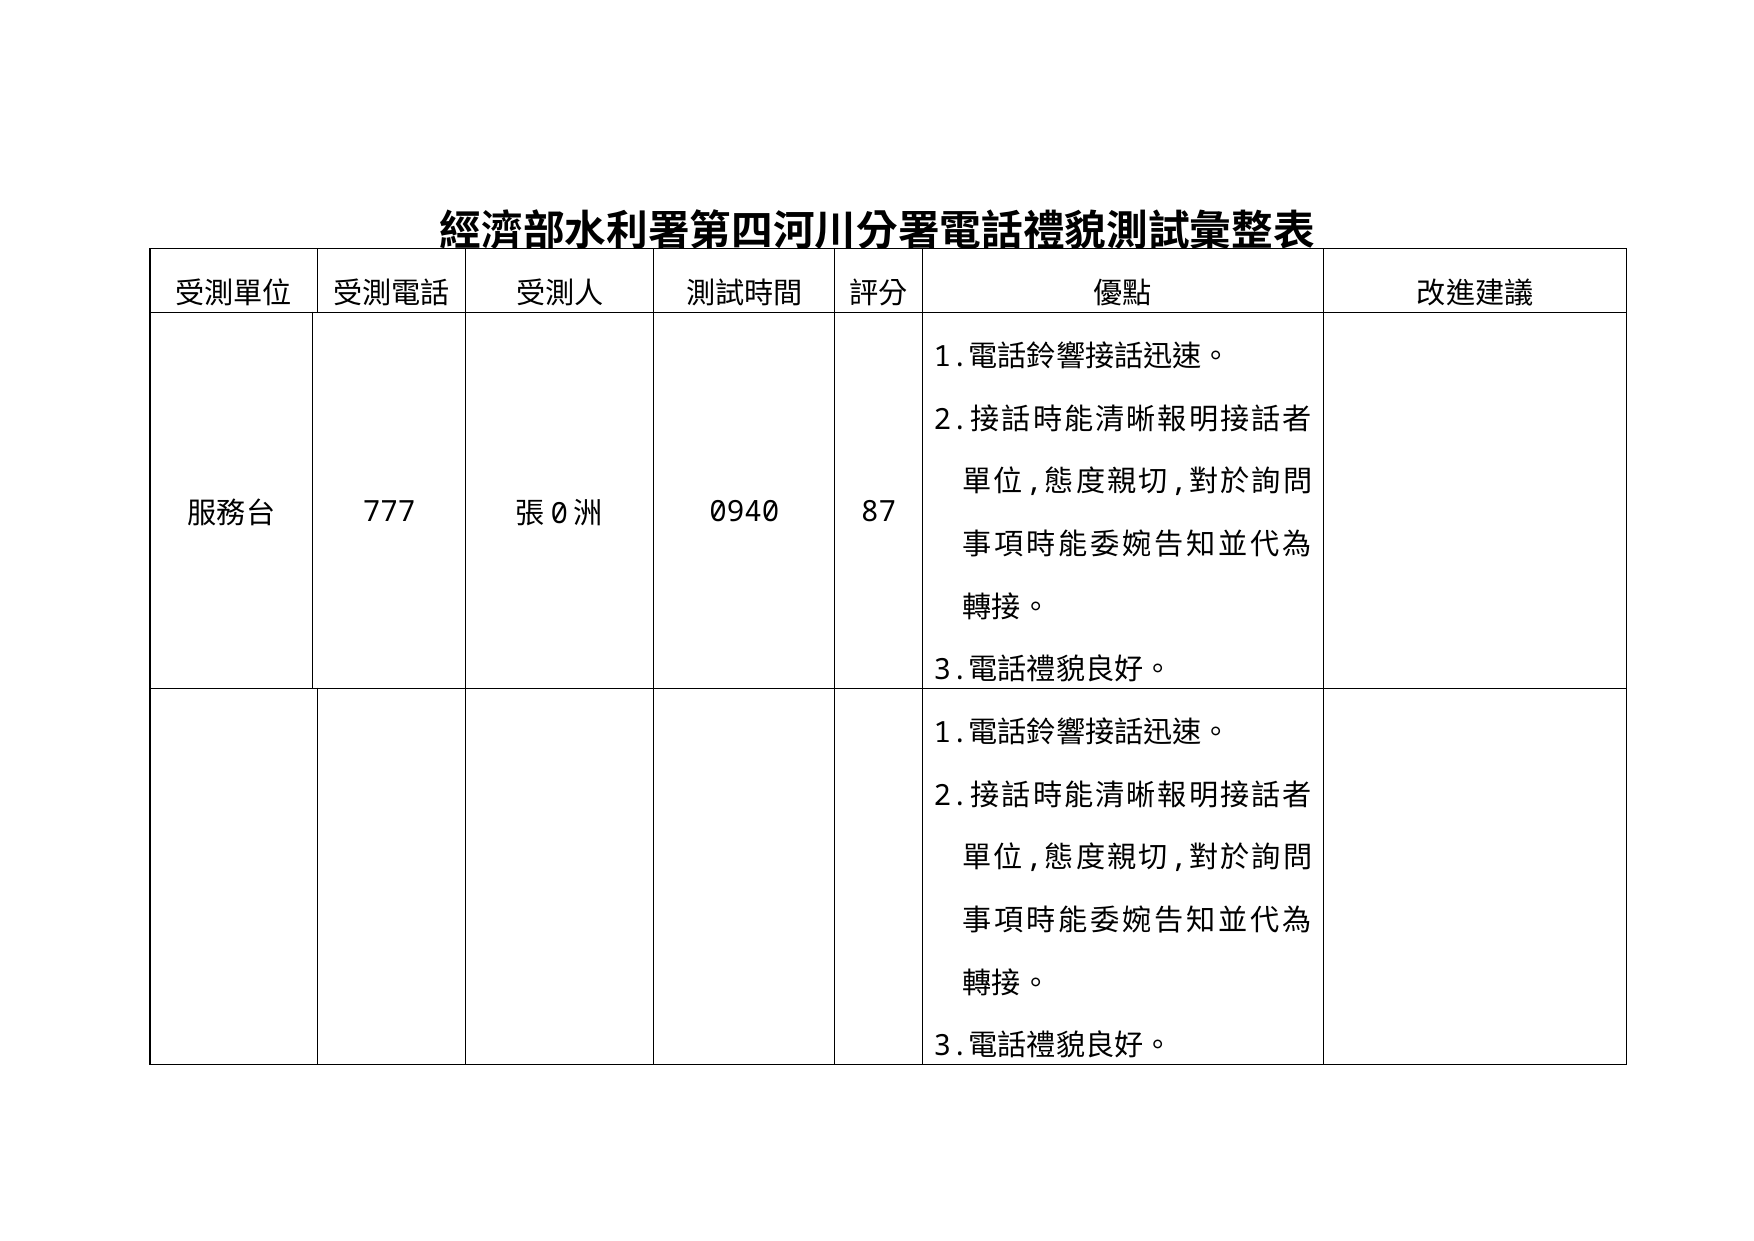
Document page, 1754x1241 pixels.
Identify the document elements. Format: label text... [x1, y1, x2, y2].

table_cell 1.電話鈴響接話迅速。 2.接話時能清晰報明接話者單位,態度親切,對於詢問事項時能委婉告知並代為轉接。 3.電話禮貌良好。 [923, 689, 1323, 1064]
table_cell [1324, 313, 1626, 688]
table_header 受測電話 [318, 249, 465, 312]
table_cell 0940 [654, 313, 834, 688]
table_cell 服務台 [151, 313, 312, 688]
table_header 受測人 [466, 249, 653, 312]
table_header 評分 [835, 249, 922, 312]
table_header 受測單位 [151, 249, 317, 312]
table_cell [151, 689, 317, 1064]
table_header 測試時間 [654, 249, 834, 312]
table_cell [835, 689, 922, 1064]
table_cell [654, 689, 834, 1064]
table_header 改進建議 [1324, 249, 1626, 312]
text 經濟部水利署第四河川分署電話禮貌測試彙整表 [150, 186, 1604, 248]
table_cell [1324, 689, 1626, 1064]
table_cell 1.電話鈴響接話迅速。 2.接話時能清晰報明接話者單位,態度親切,對於詢問事項時能委婉告知並代為轉接。 3.電話禮貌良好。 [923, 313, 1323, 688]
table_cell 87 [835, 313, 922, 688]
table_cell 777 [313, 313, 465, 688]
table_cell [466, 689, 653, 1064]
table_cell 張0洲 [466, 313, 653, 688]
table_cell [318, 689, 465, 1064]
table_header 優點 [923, 249, 1323, 312]
